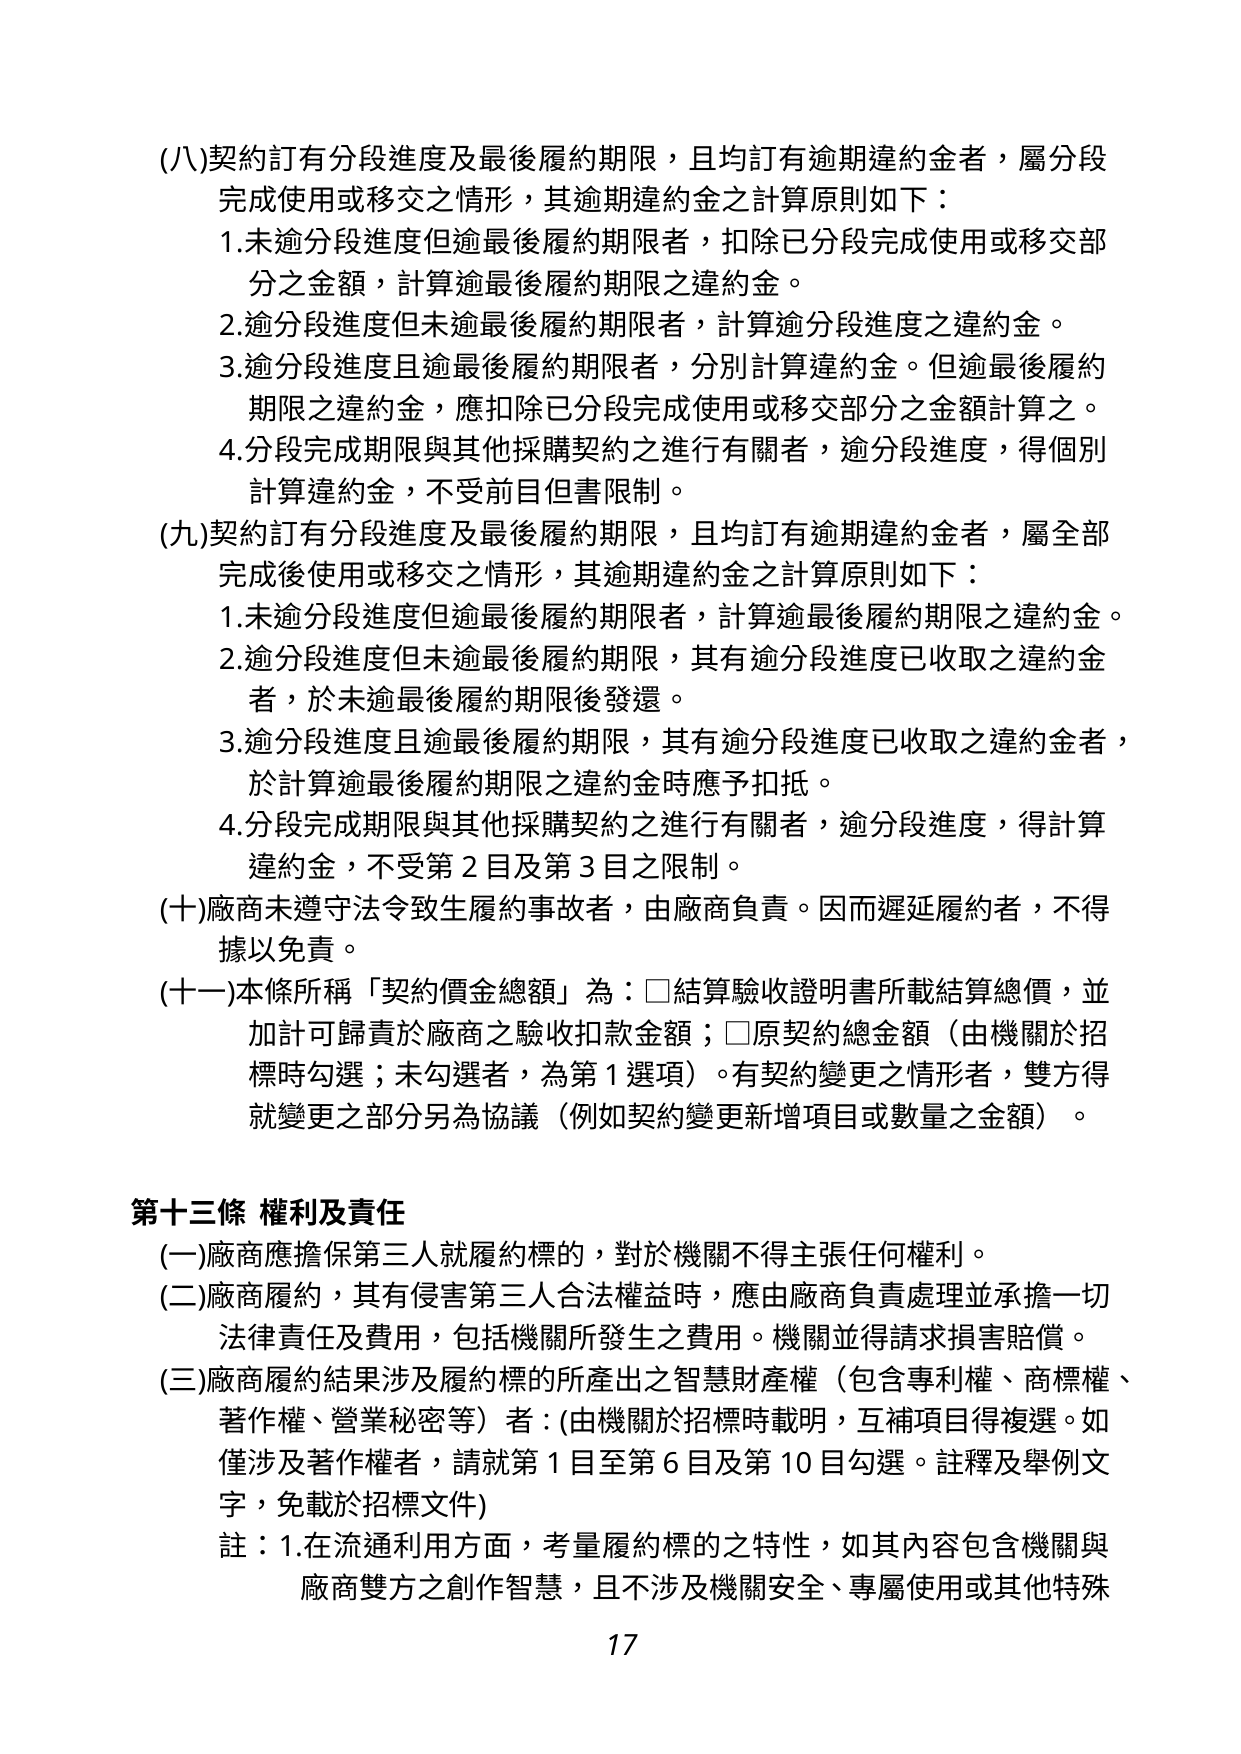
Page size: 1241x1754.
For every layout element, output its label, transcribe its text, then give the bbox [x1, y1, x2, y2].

text (十一)本條所稱「契約價金總額」為：□結算驗收證明書所載結算總價，並加計可歸責於廠商之驗收扣款金額；□原契約總金額（由機關於招標時勾選；未勾選者，為第1選項）。有契約變更之情形者，雙方得就變更之部分另為協議（例如契約變更新增項目或數量之金額）。 [159, 969, 1110, 1136]
text 3.逾分段進度且逾最後履約期限，其有逾分段進度已收取之違約金者，於計算逾最後履約期限之違約金時應予扣抵。 [218, 719, 1108, 802]
text (三)廠商履約結果涉及履約標的所產出之智慧財產權（包含專利權、商標權、著作權、營業秘密等）者：(由機關於招標時載明，互補項目得複選。如僅涉及著作權者，請就第1目至第6目及第10目勾選。註釋及舉例文字，免載於招標文件) [159, 1357, 1110, 1523]
text 2.逾分段進度但未逾最後履約期限，其有逾分段進度已收取之違約金者，於未逾最後履約期限後發還。 [218, 636, 1108, 719]
text 第十三條 權利及責任 [130, 1190, 1110, 1232]
text 2.逾分段進度但未逾最後履約期限者，計算逾分段進度之違約金。 [218, 302, 1108, 344]
text (一)廠商應擔保第三人就履約標的，對於機關不得主張任何權利。 [159, 1232, 1110, 1273]
text 3.逾分段進度且逾最後履約期限者，分別計算違約金。但逾最後履約期限之違約金，應扣除已分段完成使用或移交部分之金額計算之。 [218, 344, 1108, 427]
text (十)廠商未遵守法令致生履約事故者，由廠商負責。因而遲延履約者，不得據以免責。 [159, 886, 1110, 969]
text 註：1.在流通利用方面，考量履約標的之特性，如其內容包含機關與廠商雙方之創作智慧，且不涉及機關安全、專屬使用或其他特殊 [218, 1523, 1110, 1607]
text 4.分段完成期限與其他採購契約之進行有關者，逾分段進度，得計算違約金，不受第2目及第3目之限制。 [218, 802, 1108, 886]
text (二)廠商履約，其有侵害第三人合法權益時，應由廠商負責處理並承擔一切法律責任及費用，包括機關所發生之費用。機關並得請求損害賠償。 [159, 1273, 1110, 1357]
text (九)契約訂有分段進度及最後履約期限，且均訂有逾期違約金者，屬全部完成後使用或移交之情形，其逾期違約金之計算原則如下： [159, 511, 1110, 594]
text (八)契約訂有分段進度及最後履約期限，且均訂有逾期違約金者，屬分段完成使用或移交之情形，其逾期違約金之計算原則如下： [159, 136, 1110, 219]
text 1.未逾分段進度但逾最後履約期限者，扣除已分段完成使用或移交部分之金額，計算逾最後履約期限之違約金。 [218, 219, 1108, 302]
text 1.未逾分段進度但逾最後履約期限者，計算逾最後履約期限之違約金。 [218, 594, 1108, 636]
text 4.分段完成期限與其他採購契約之進行有關者，逾分段進度，得個別計算違約金，不受前目但書限制。 [218, 427, 1108, 511]
